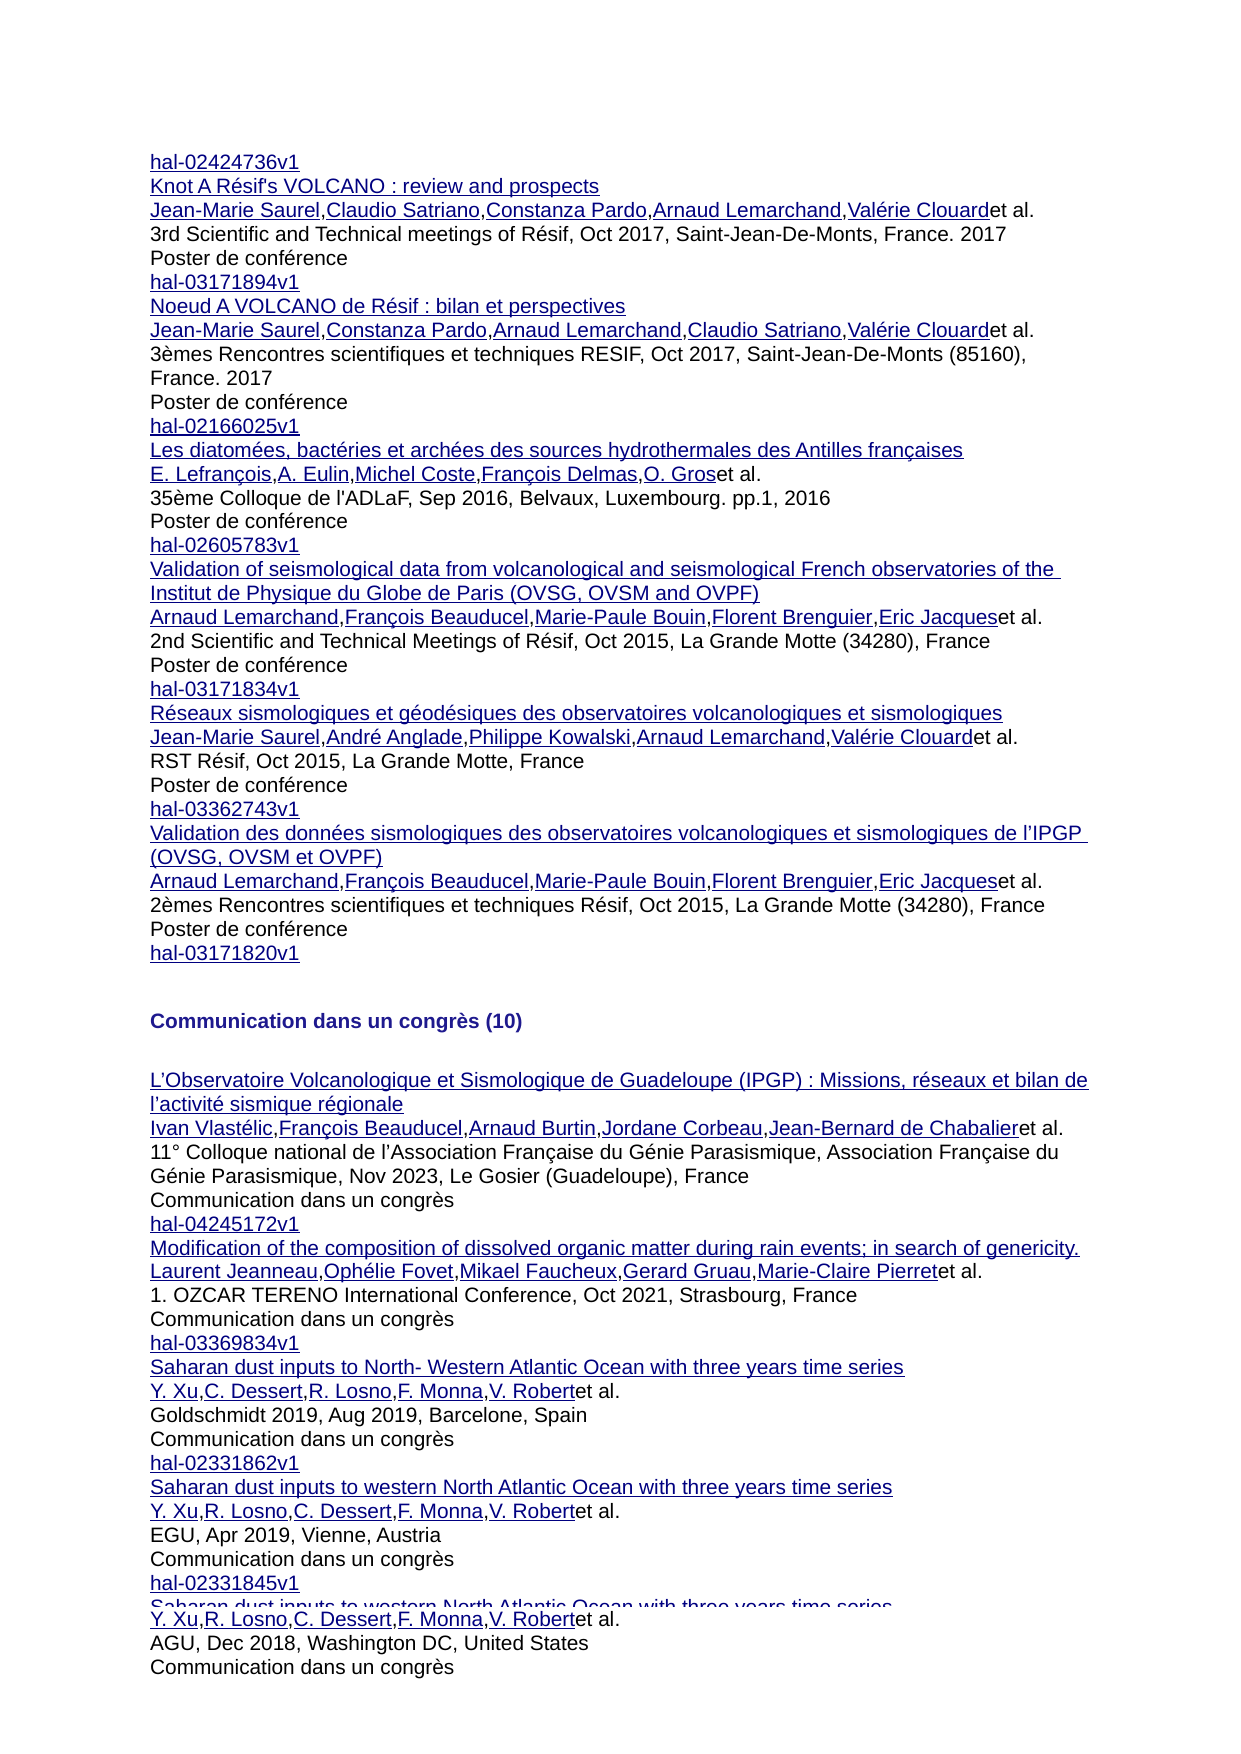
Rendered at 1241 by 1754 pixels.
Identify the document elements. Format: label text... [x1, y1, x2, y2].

table_cell Saharan dust inputs to western North Atlantic Ocean with three years time series Y. Xu,R. Losno,C. Dessert,F. Monna,V. Robertet al. AGU, Dec 2018, Washington DC, United States Communication dans un congrès [150, 1595, 1090, 1679]
table_cell Modification of the composition of dissolved organic matter during rain events; in search of genericity. Laurent Jeanneau,Ophélie Fovet,Mikael Faucheux,Gerard Gruau,Marie-Claire Pierretet al. 1. OZCAR TERENO International Conference, Oct 2021, Strasbourg, France Communication dans un congrès hal-03369834v1 [150, 1235, 1090, 1355]
table_header L’Observatoire Volcanologique et Sismologique de Guadeloupe (IPGP) : Missions, réseaux et bilan de l’activité sismique régionale Ivan Vlastélic,François Beauducel,Arnaud Burtin,Jordane Corbeau,Jean-Bernard de Chabalieret al. 11° Colloque national de l’Association Française du Génie Parasismique, Association Française du Génie Parasismique, Nov 2023, Le Gosier (Guadeloupe), France Communication dans un congrès hal-04245172v1 [150, 1068, 1090, 1235]
table_cell Saharan dust inputs to North- Western Atlantic Ocean with three years time series Y. Xu,C. Dessert,R. Losno,F. Monna,V. Robertet al. Goldschmidt 2019, Aug 2019, Barcelone, Spain Communication dans un congrès hal-02331862v1 [150, 1355, 1090, 1475]
table_cell Validation des données sismologiques des observatoires volcanologiques et sismologiques de l’IPGP (OVSG, OVSM et OVPF) Arnaud Lemarchand,François Beauducel,Marie-Paule Bouin,Florent Brenguier,Eric Jacqueset al. 2èmes Rencontres scientifiques et techniques Résif, Oct 2015, La Grande Motte (34280), France Poster de conférence hal-03171820v1 [150, 821, 1090, 964]
table_cell Les diatomées, bactéries et archées des sources hydrothermales des Antilles françaises E. Lefrançois,A. Eulin,Michel Coste,François Delmas,O. Groset al. 35ème Colloque de l'ADLaF, Sep 2016, Belvaux, Luxembourg. pp.1, 2016 Poster de conférence hal-02605783v1 [150, 438, 1090, 557]
table_cell hal-02424736v1 [150, 150, 1090, 174]
table_cell Noeud A VOLCANO de Résif : bilan et perspectives Jean-Marie Saurel,Constanza Pardo,Arnaud Lemarchand,Claudio Satriano,Valérie Clouardet al. 3èmes Rencontres scientifiques et techniques RESIF, Oct 2017, Saint-Jean-De-Monts (85160), France. 2017 Poster de conférence hal-02166025v1 [150, 294, 1090, 437]
subtitle Communication dans un congrès (10) [150, 1009, 1090, 1033]
table_cell Réseaux sismologiques et géodésiques des observatoires volcanologiques et sismologiques Jean-Marie Saurel,André Anglade,Philippe Kowalski,Arnaud Lemarchand,Valérie Clouardet al. RST Résif, Oct 2015, La Grande Motte, France Poster de conférence hal-03362743v1 [150, 701, 1090, 821]
table_cell Validation of seismological data from volcanological and seismological French observatories of the Institut de Physique du Globe de Paris (OVSG, OVSM and OVPF) Arnaud Lemarchand,François Beauducel,Marie-Paule Bouin,Florent Brenguier,Eric Jacqueset al. 2nd Scientific and Technical Meetings of Résif, Oct 2015, La Grande Motte (34280), France Poster de conférence hal-03171834v1 [150, 557, 1090, 701]
table_cell Knot A Résif's VOLCANO : review and prospects Jean-Marie Saurel,Claudio Satriano,Constanza Pardo,Arnaud Lemarchand,Valérie Clouardet al. 3rd Scientific and Technical meetings of Résif, Oct 2017, Saint-Jean-De-Monts, France. 2017 Poster de conférence hal-03171894v1 [150, 174, 1090, 294]
table_cell Saharan dust inputs to western North Atlantic Ocean with three years time series Y. Xu,R. Losno,C. Dessert,F. Monna,V. Robertet al. EGU, Apr 2019, Vienne, Austria Communication dans un congrès hal-02331845v1 [150, 1475, 1090, 1595]
